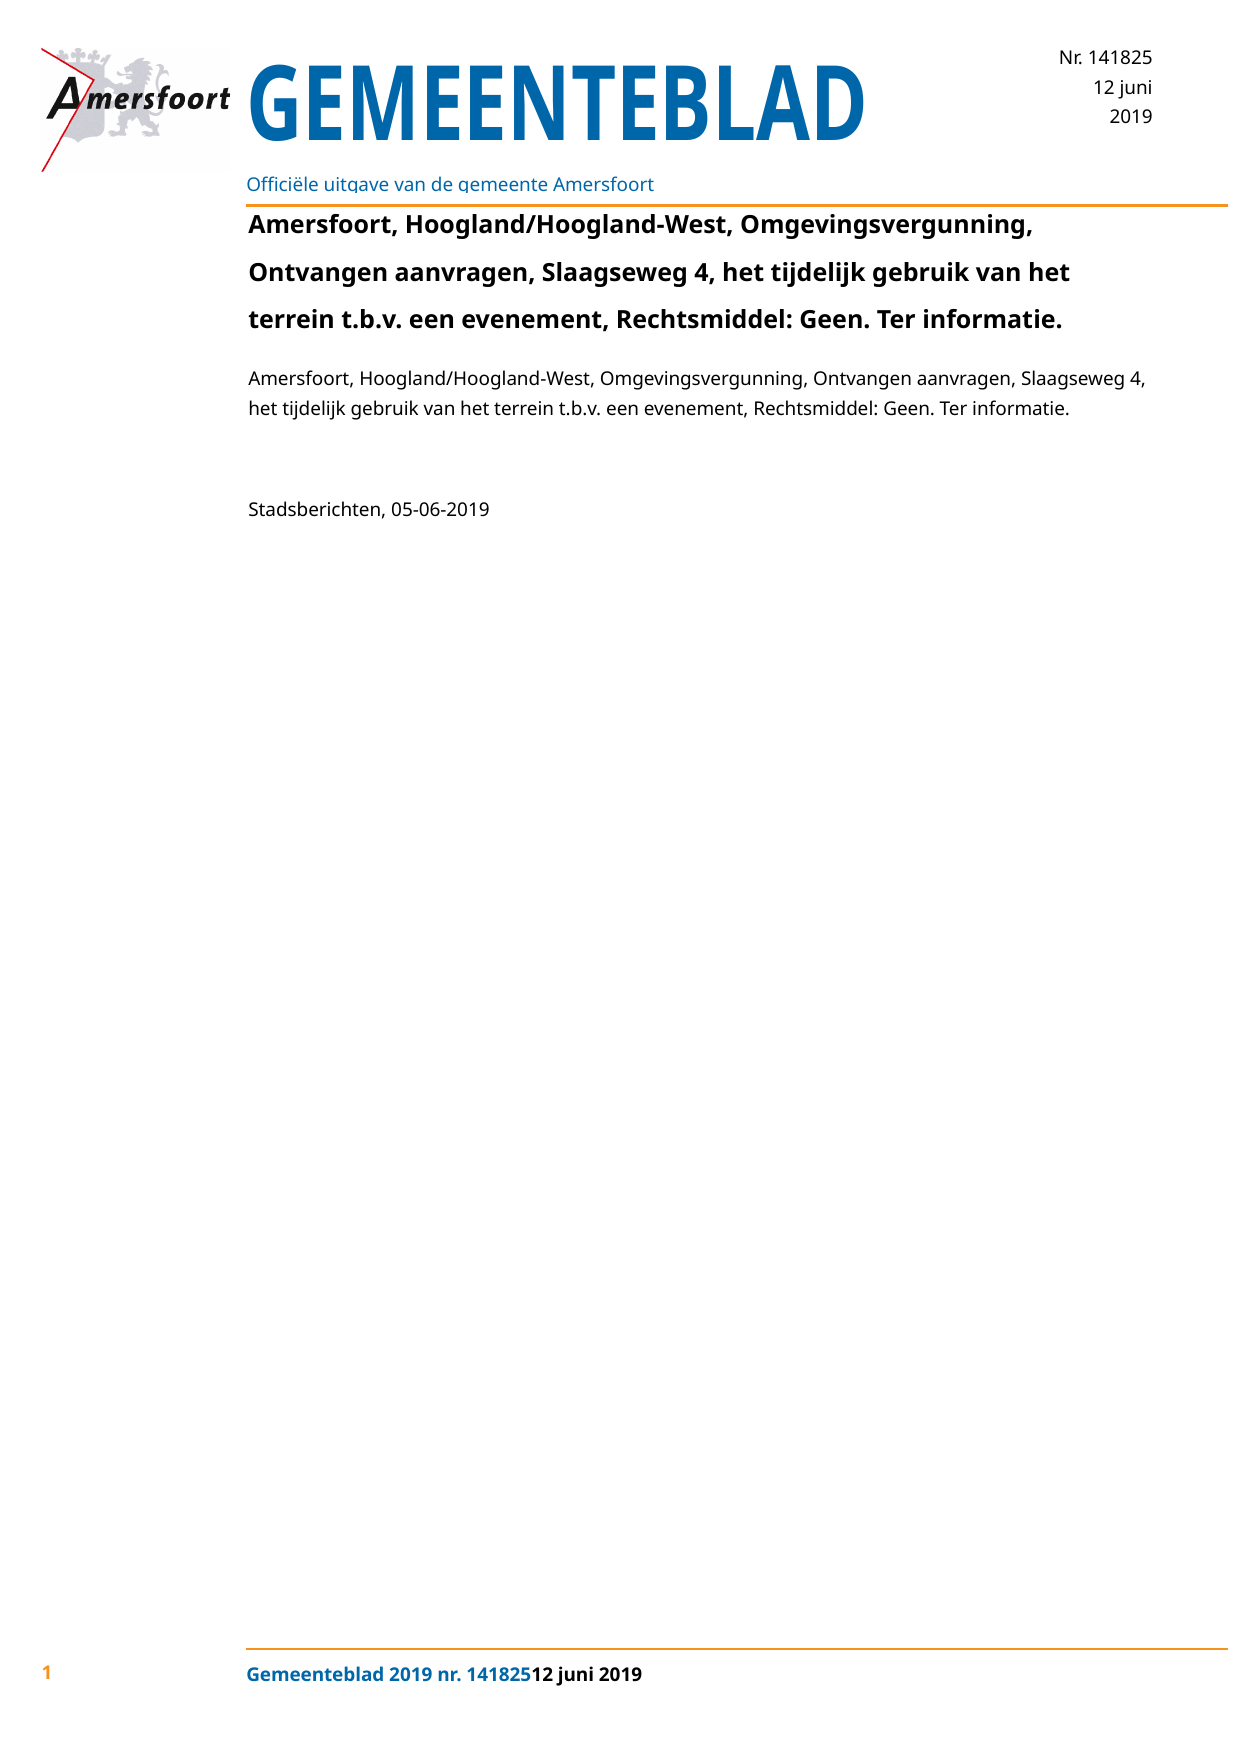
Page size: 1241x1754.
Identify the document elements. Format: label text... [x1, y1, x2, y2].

text Stadsberichten, 05-06-2019 [248, 496, 1152, 522]
text Amersfoort, Hoogland/Hoogland-West, Omgevingsvergunning, Ontvangen aanvragen, Slaagseweg 4, het tijdelijk gebruik van het terrein t.b.v. een evenement, Rechtsmiddel: Geen. Ter informatie. [248, 366, 1152, 421]
text Amersfoort, Hoogland/Hoogland-West, Omgevingsvergunning, Ontvangen aanvragen, Slaagseweg 4, het tijdelijk gebruik van het terrein t.b.v. een evenement, Rechtsmiddel: Geen. Ter informatie. [248, 207, 1152, 336]
picture [41, 47, 231, 172]
